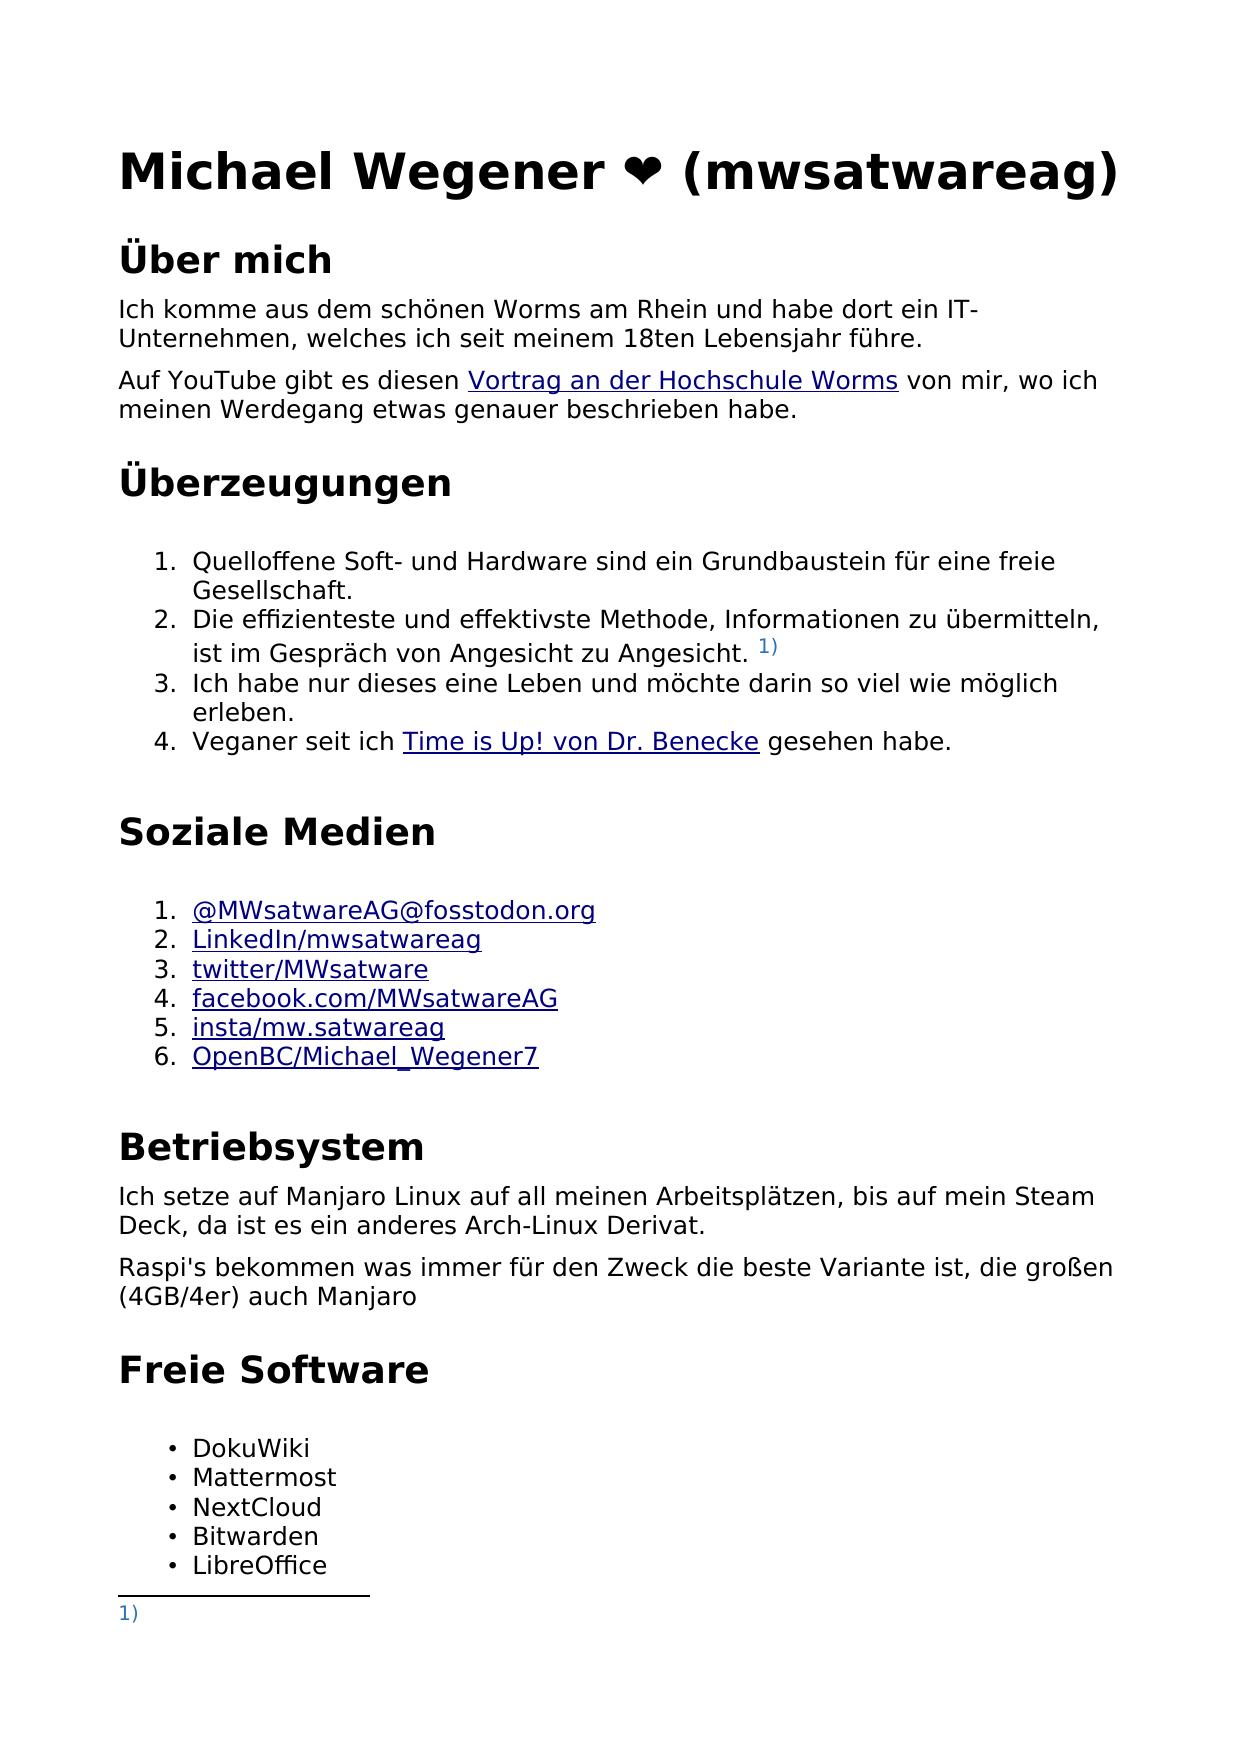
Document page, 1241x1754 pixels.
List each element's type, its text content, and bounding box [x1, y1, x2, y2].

list facebook.com/MWsatwareAG [177, 984, 1122, 1013]
subtitle Überzeugungen [118, 462, 1122, 505]
list Mattermost [177, 1463, 1122, 1493]
text Raspi's bekommen was immer für den Zweck die beste Variante ist, die großen (4GB/4er) auch Manjaro [118, 1253, 1122, 1311]
text Auf YouTube gibt es diesen Vortrag an der Hochschule Worms von mir, wo ich meinen Werdegang etwas genauer beschrieben habe. [118, 366, 1122, 424]
list LinkedIn/mwsatwareag [177, 926, 1122, 955]
subtitle Betriebsystem [118, 1126, 1122, 1169]
list insta/mw.satwareag [177, 1013, 1122, 1042]
list Veganer seit ich Time is Up! von Dr. Benecke gesehen habe. [177, 727, 1122, 756]
list OpenBC/Michael_Wegener7 [177, 1042, 1122, 1071]
list LibreOffice [177, 1551, 1122, 1580]
list Bitwarden [177, 1522, 1122, 1551]
subtitle Michael Wegener ❤ (mwsatwareag) [118, 143, 1122, 201]
subtitle Freie Software [118, 1349, 1122, 1392]
text Ich setze auf Manjaro Linux auf all meinen Arbeitsplätzen, bis auf mein Steam Deck, da ist es ein anderes Arch-Linux Derivat. [118, 1182, 1122, 1240]
text Ich komme aus dem schönen Worms am Rhein und habe dort ein IT-Unternehmen, welches ich seit meinem 18ten Lebensjahr führe. [118, 295, 1122, 353]
list Ich habe nur dieses eine Leben und möchte darin so viel wie möglich erleben. [177, 669, 1122, 727]
subtitle Über mich [118, 239, 1122, 282]
list DokuWiki [177, 1434, 1122, 1463]
subtitle Soziale Medien [118, 811, 1122, 854]
list twitter/MWsatware [177, 955, 1122, 984]
list NextCloud [177, 1493, 1122, 1522]
list Die effizienteste und effektivste Methode, Informationen zu übermitteln, ist im Gespräch von Angesicht zu Angesicht. [177, 606, 1122, 669]
list @MWsatwareAG@fosstodon.org [177, 896, 1122, 926]
list Quelloffene Soft- und Hardware sind ein Grundbaustein für eine freie Gesellschaft. [177, 547, 1122, 606]
